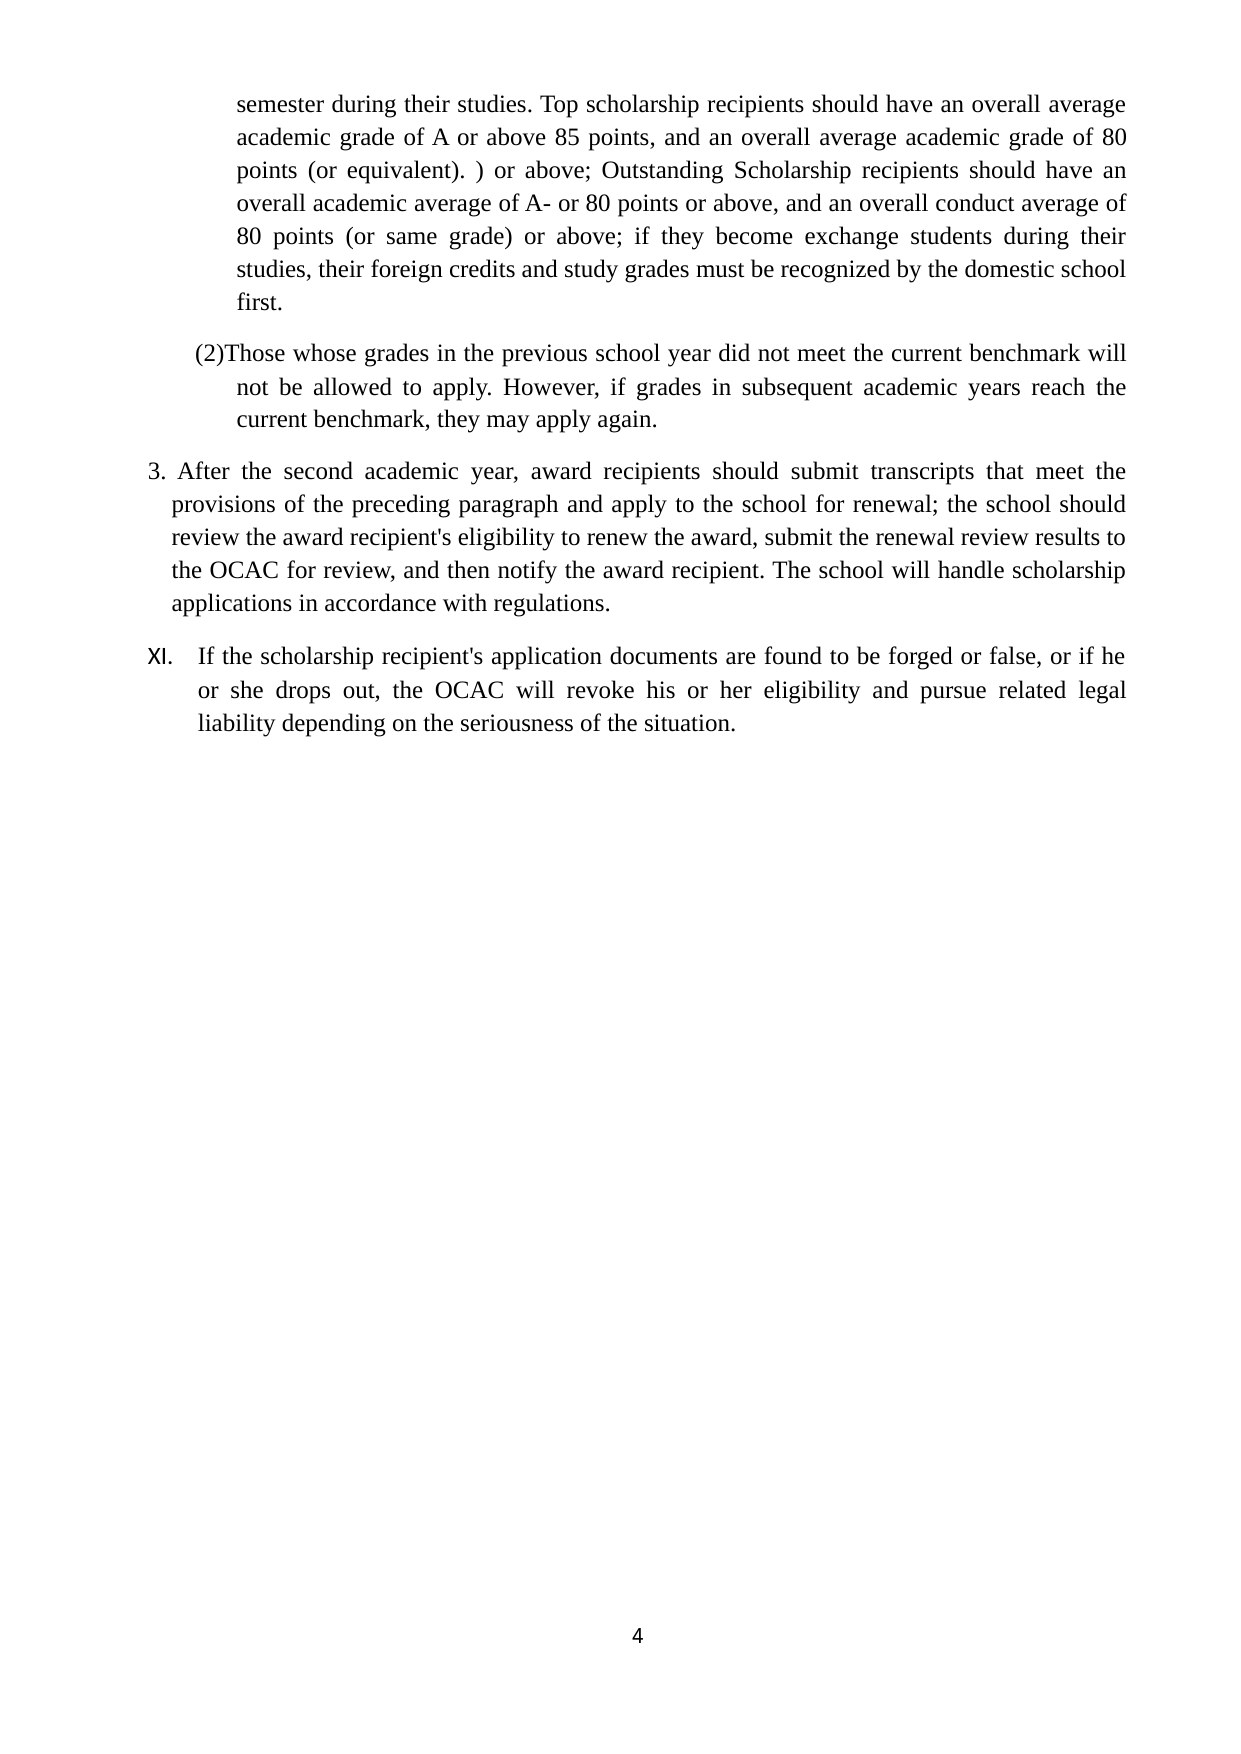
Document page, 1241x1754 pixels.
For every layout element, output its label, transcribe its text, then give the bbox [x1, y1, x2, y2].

text semester during their studies. Top scholarship recipients should have an overall average academic grade of A or above 85 points, and an overall average academic grade of 80 points (or equivalent). ) or above; Outstanding Scholarship recipients should have an overall academic average of A- or 80 points or above, and an overall conduct average of 80 points (or same grade) or above; if they become exchange students during their studies, their foreign credits and study grades must be recognized by the domestic school first. [195, 89, 1127, 316]
text (2)Those whose grades in the previous school year did not meet the current benchmark will not be allowed to apply. However, if grades in subsequent academic years reach the current benchmark, they may apply again. [195, 338, 1127, 433]
text 3. After the second academic year, award recipients should submit transcripts that meet the provisions of the preceding paragraph and apply to the school for renewal; the school should review the award recipient's eligibility to renew the award, submit the renewal review results to the OCAC for review, and then notify the award recipient. The school will handle scholarship applications in accordance with regulations. [148, 456, 1127, 617]
list If the scholarship recipient's application documents are found to be forged or false, or if he or she drops out, the OCAC will revoke his or her eligibility and pursue related legal liability depending on the seriousness of the situation. [148, 640, 1127, 737]
